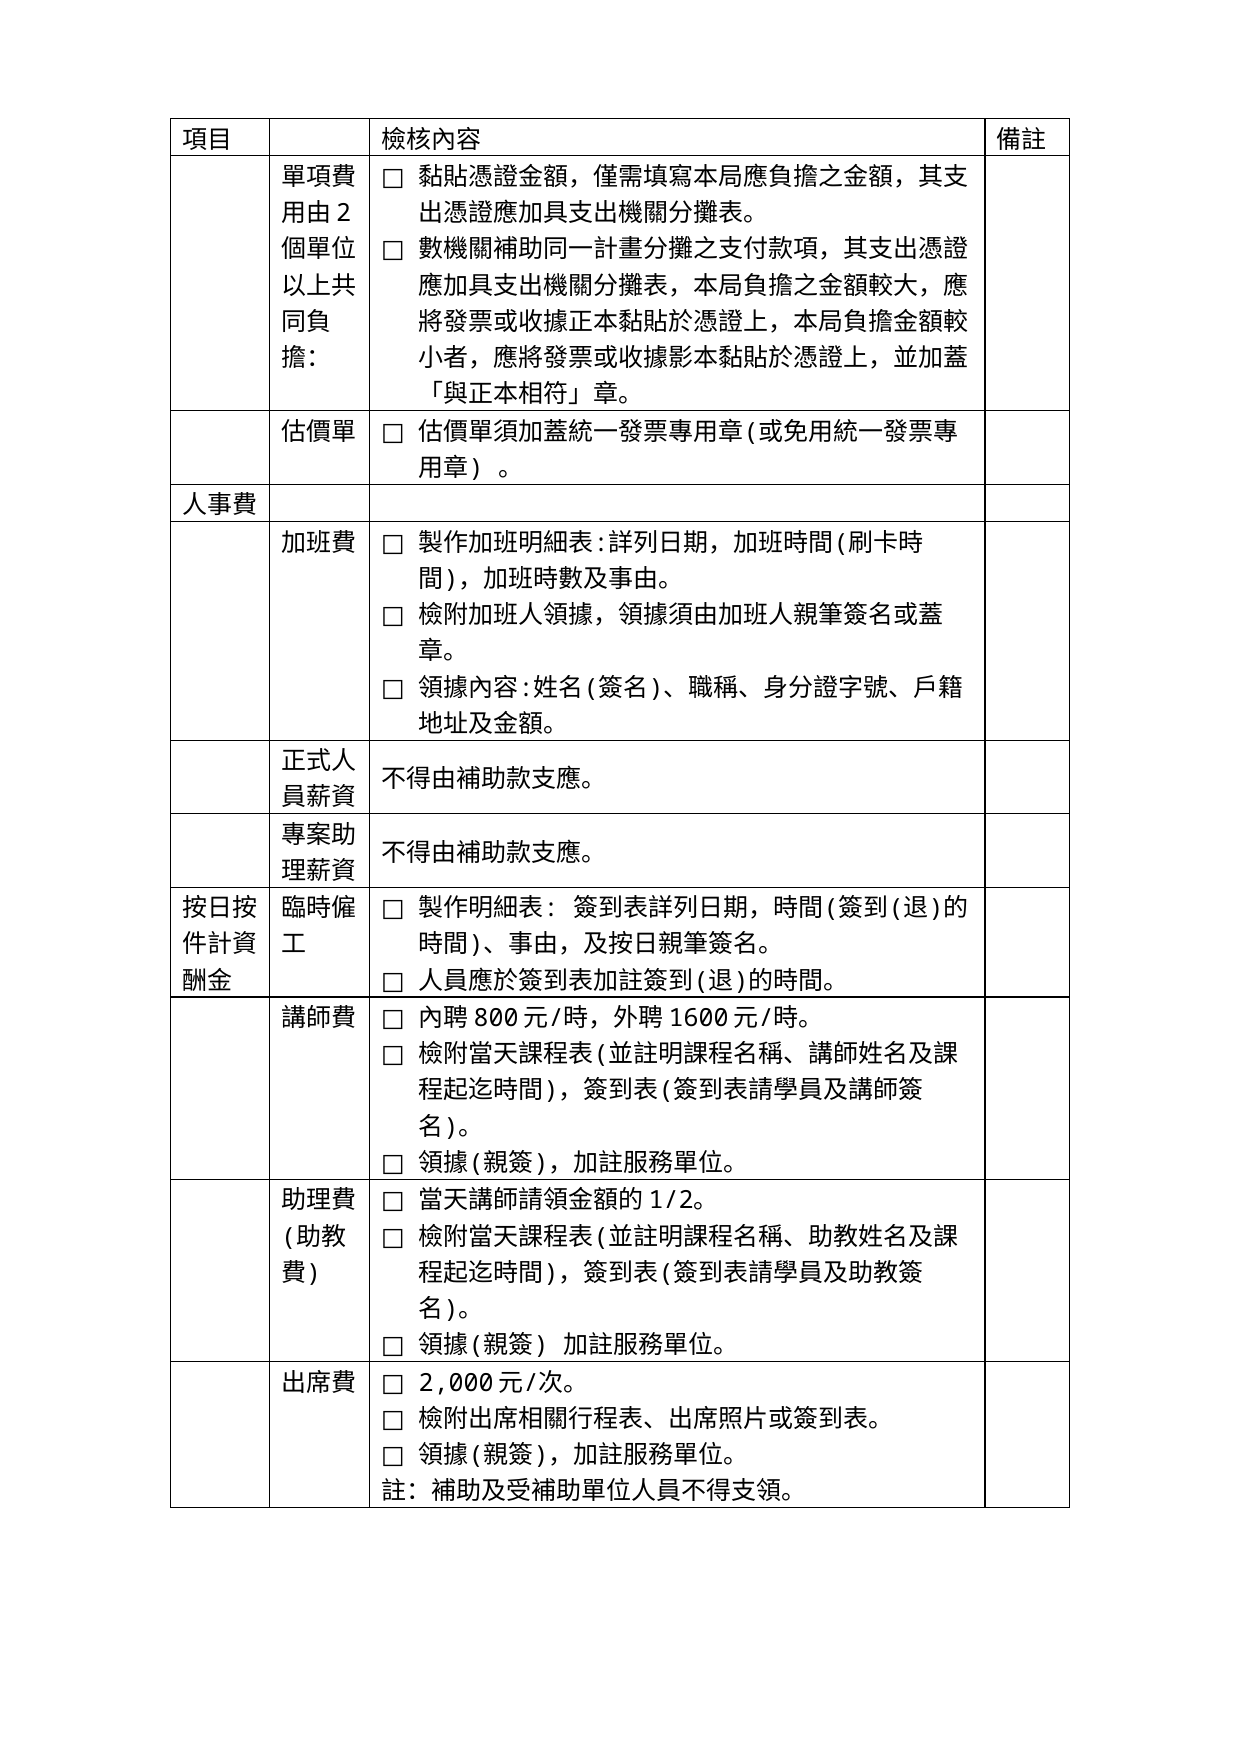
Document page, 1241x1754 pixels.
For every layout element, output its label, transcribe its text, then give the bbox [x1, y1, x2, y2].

table_cell [171, 741, 269, 813]
table_cell 人事費 [171, 485, 269, 521]
table_cell 不得由補助款支應。 [370, 741, 984, 813]
table_cell [171, 522, 269, 739]
table_cell 正式人員薪資 [270, 741, 369, 813]
table_cell [986, 522, 1069, 739]
table_cell 專案助理薪資 [270, 814, 369, 887]
table_cell 當天講師請領金額的1/2。 檢附當天課程表(並註明課程名稱、助教姓名及課程起迄時間)，簽到表(簽到表請學員及助教簽名)。 領據(親簽) 加註服務單位。 [370, 1180, 984, 1361]
table_cell 單項費用由2個單位以上共同負擔： [270, 156, 369, 410]
table_cell 加班費 [270, 522, 369, 739]
table_cell [370, 485, 984, 521]
table_header 檢核內容 [370, 119, 984, 155]
table_cell [270, 485, 369, 521]
table_cell [171, 411, 269, 484]
table_cell [171, 1180, 269, 1361]
table_header 項目 [171, 119, 269, 155]
table_cell 製作明細表: 簽到表詳列日期，時間(簽到(退)的時間)、事由，及按日親筆簽名。 人員應於簽到表加註簽到(退)的時間。 [370, 888, 984, 996]
table_cell 按日按件計資酬金 [171, 888, 269, 996]
table_cell [986, 1362, 1069, 1507]
table_cell 講師費 [270, 998, 369, 1179]
table_cell [986, 156, 1069, 410]
table_cell 臨時僱工 [270, 888, 369, 996]
table_header [270, 119, 369, 155]
table_cell [986, 998, 1069, 1179]
table_cell 不得由補助款支應。 [370, 814, 984, 887]
table_cell 估價單 [270, 411, 369, 484]
table_cell 黏貼憑證金額，僅需填寫本局應負擔之金額，其支出憑證應加具支出機關分攤表。 數機關補助同一計畫分攤之支付款項，其支出憑證應加具支出機關分攤表，本局負擔之金額較大，應將發票或收據正本黏貼於憑證上，本局負擔金額較小者，應將發票或收據影本黏貼於憑證上，並加蓋「與正本相符」章。 [370, 156, 984, 410]
table_cell 2,000元/次。 檢附出席相關行程表、出席照片或簽到表。 領據(親簽)，加註服務單位。 註：補助及受補助單位人員不得支領。 [370, 1362, 984, 1507]
table_cell [171, 814, 269, 887]
table_cell [986, 485, 1069, 521]
table_cell [986, 411, 1069, 484]
table_cell [171, 998, 269, 1179]
table_cell [171, 1362, 269, 1507]
table_cell [171, 156, 269, 410]
table_cell 製作加班明細表:詳列日期，加班時間(刷卡時間)，加班時數及事由。 檢附加班人領據，領據須由加班人親筆簽名或蓋章。 領據內容:姓名(簽名)、職稱、身分證字號、戶籍地址及金額。 [370, 522, 984, 739]
table_cell 出席費 [270, 1362, 369, 1507]
table_cell 助理費 (助教費) [270, 1180, 369, 1361]
table_cell 估價單須加蓋統一發票專用章(或免用統一發票專用章) 。 [370, 411, 984, 484]
table_cell [986, 741, 1069, 813]
table_cell [986, 1180, 1069, 1361]
table_cell 內聘800元/時，外聘1600元/時。 檢附當天課程表(並註明課程名稱、講師姓名及課程起迄時間)，簽到表(簽到表請學員及講師簽名)。 領據(親簽)，加註服務單位。 [370, 998, 984, 1179]
table_header 備註 [986, 119, 1069, 155]
table_cell [986, 814, 1069, 887]
table_cell [986, 888, 1069, 996]
